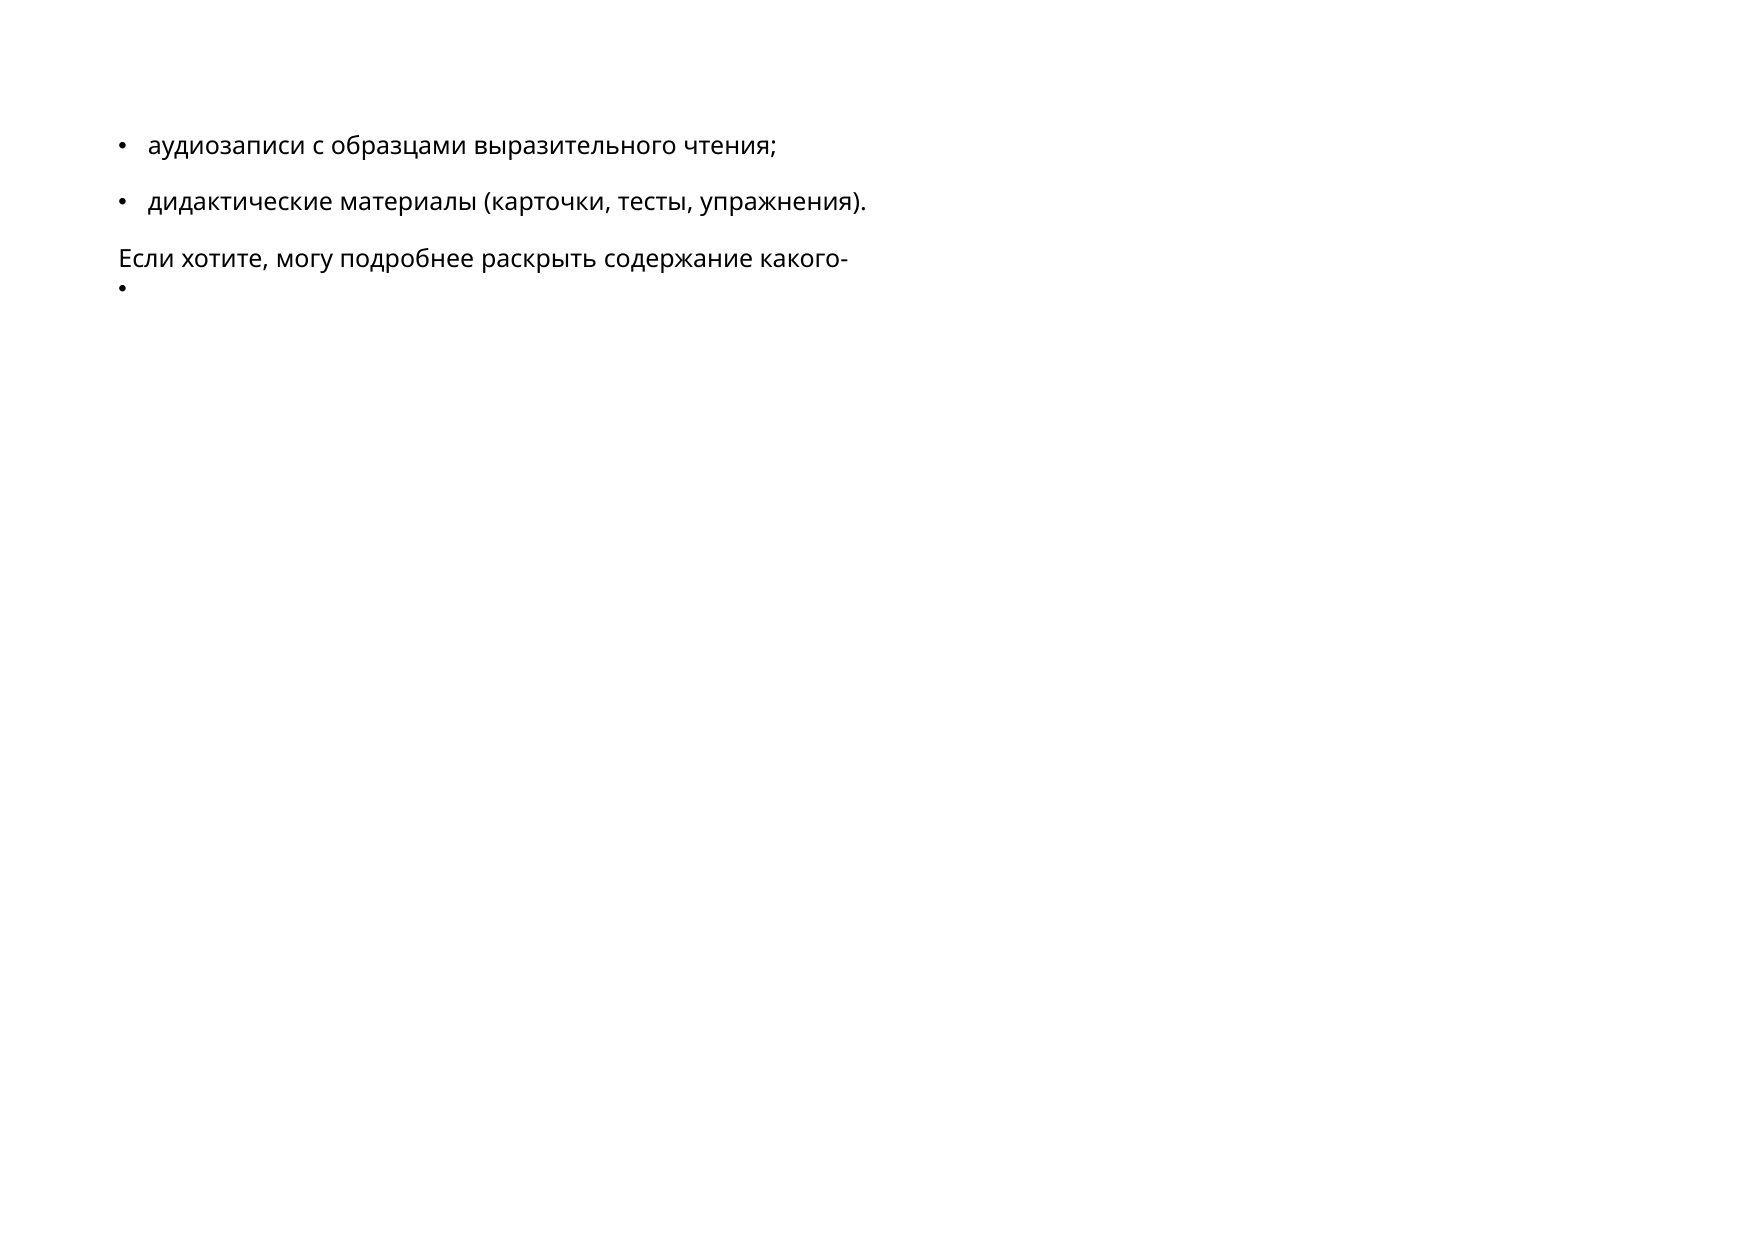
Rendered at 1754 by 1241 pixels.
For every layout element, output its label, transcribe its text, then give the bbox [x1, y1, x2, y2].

list аудиозаписи с образцами выразительного чтения; [118, 118, 1561, 162]
list дидактические материалы (карточки, тесты, упражнения). [118, 174, 1561, 218]
text Если хотите, могу подробнее раскрыть содержание какого‑ [118, 231, 1561, 274]
